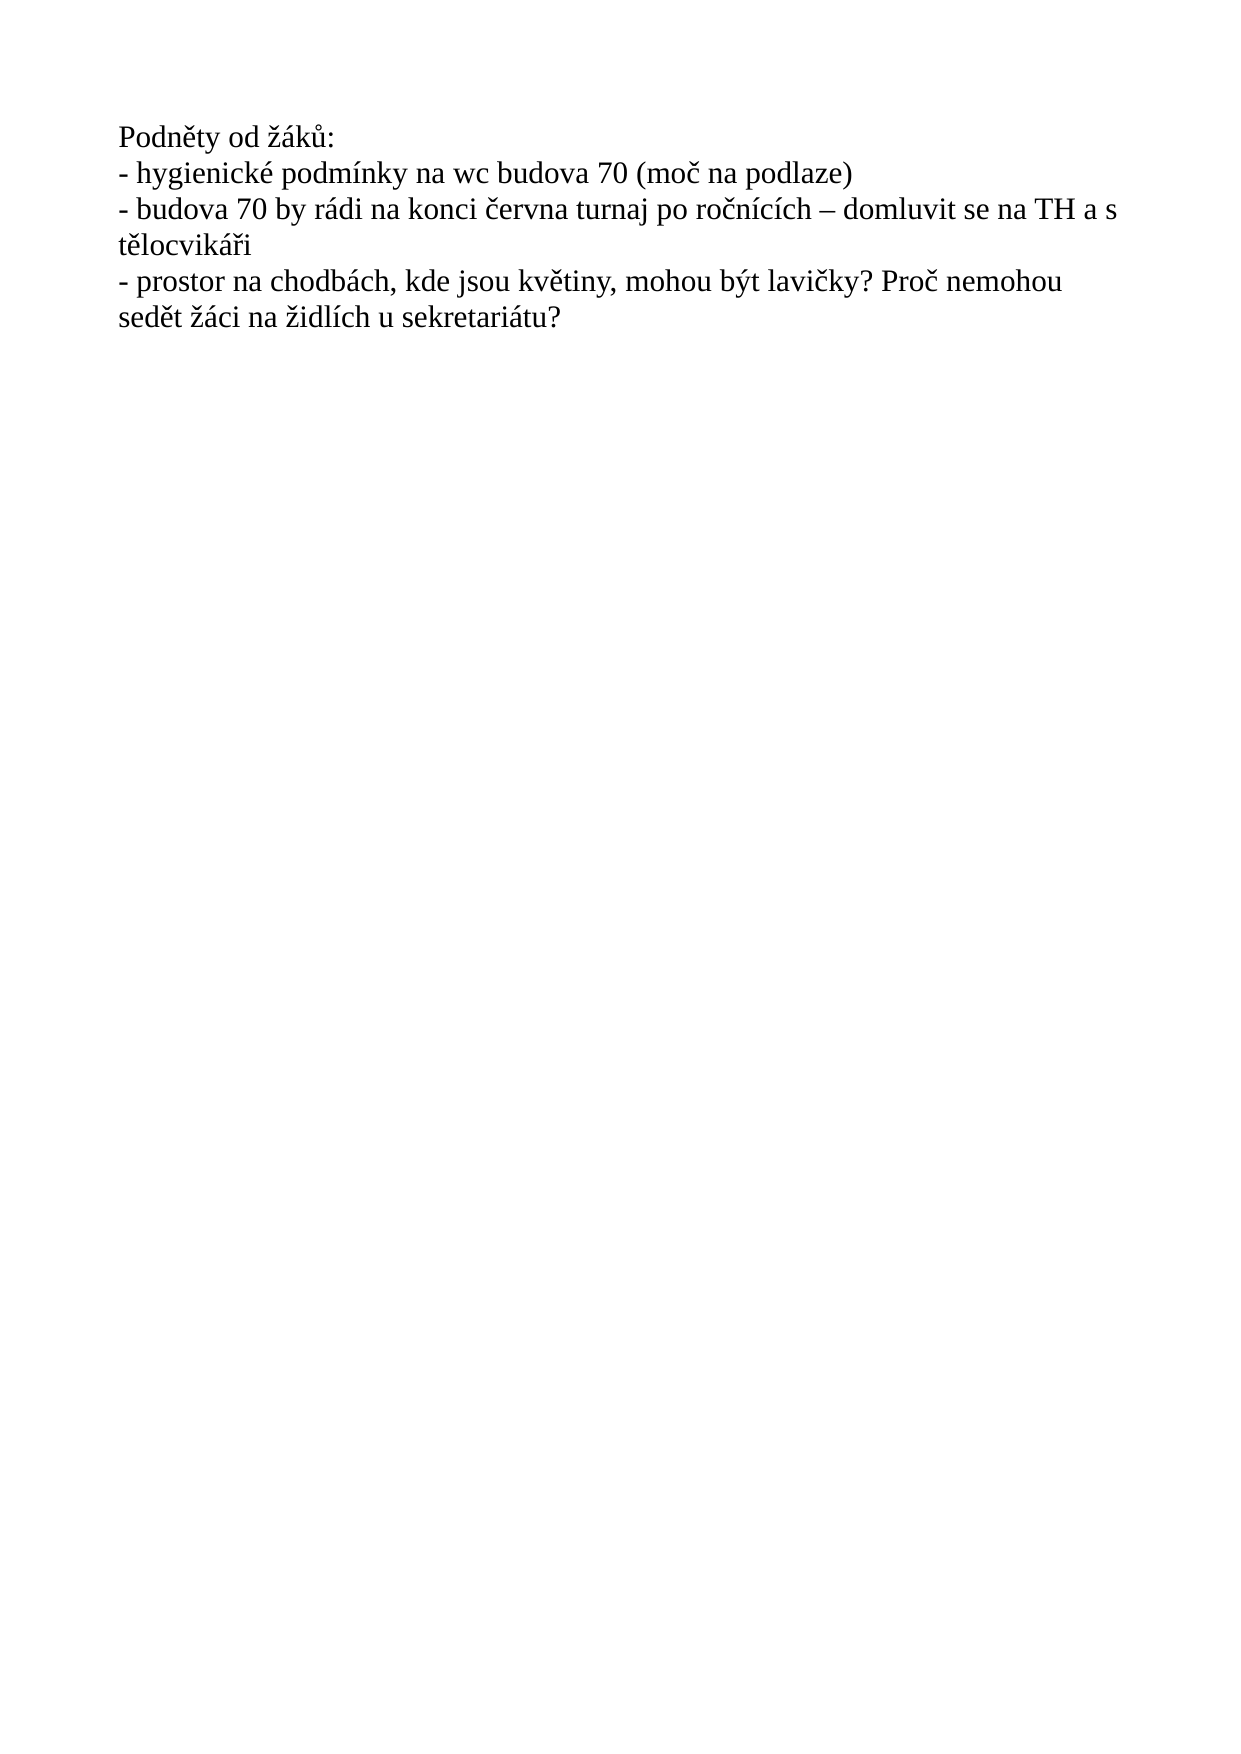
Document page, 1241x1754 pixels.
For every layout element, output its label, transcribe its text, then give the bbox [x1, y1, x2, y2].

text Podněty od žáků: [118, 118, 1122, 154]
text - budova 70 by rádi na konci června turnaj po ročnících – domluvit se na TH a s tělocvikáři [118, 190, 1122, 262]
text - prostor na chodbách, kde jsou květiny, mohou být lavičky? Proč nemohou sedět žáci na židlích u sekretariátu? [118, 262, 1122, 334]
text - hygienické podmínky na wc budova 70 (moč na podlaze) [118, 154, 1122, 190]
